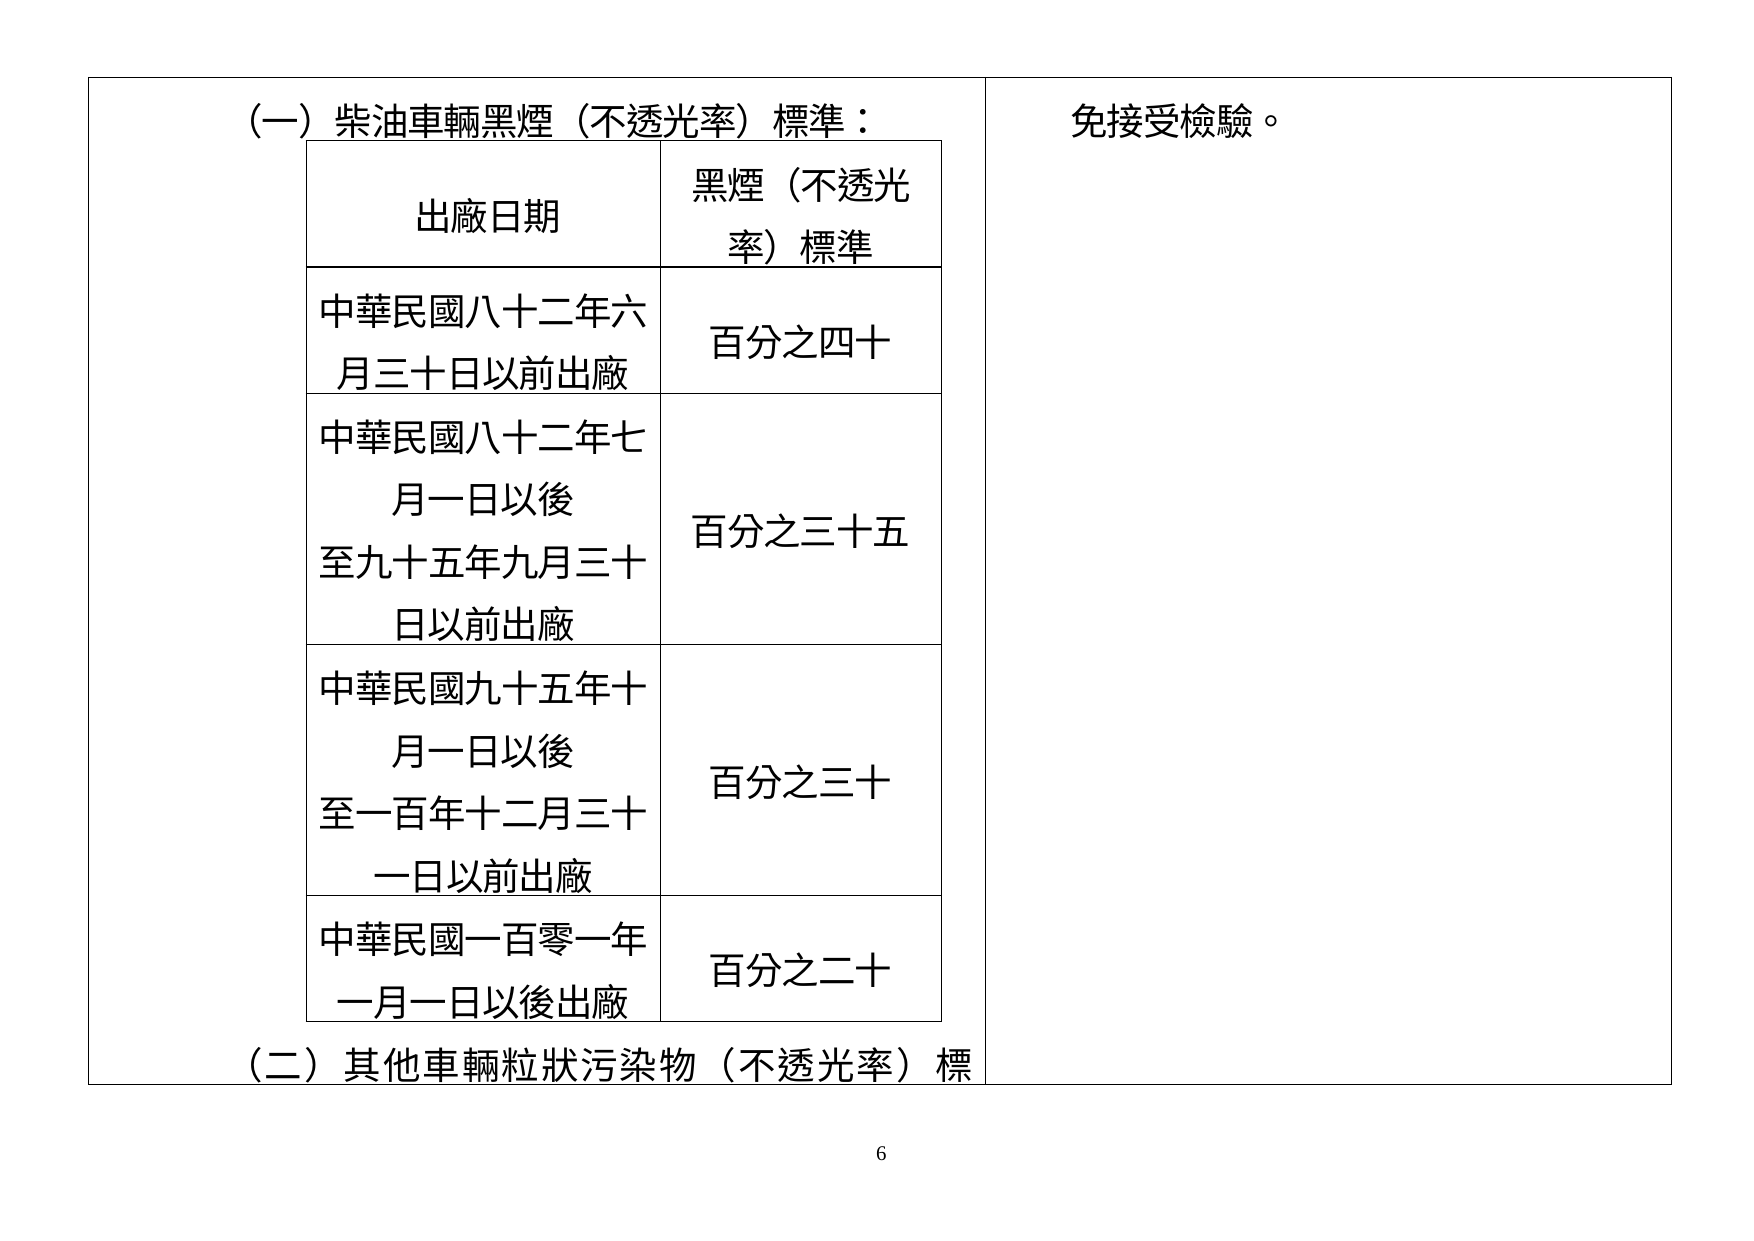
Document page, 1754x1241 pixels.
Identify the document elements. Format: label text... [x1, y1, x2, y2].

table_cell 百分之四十 [661, 268, 941, 392]
table_cell 百分之二十 [661, 896, 941, 1021]
table_cell （一）柴油車輛黑煙（不透光率）標準： （二）其他車輛粒狀污染物（不透光率）標 [89, 78, 985, 1084]
table_cell 中華民國一百零一年一月一日以後出廠 [307, 896, 660, 1021]
table_cell 免接受檢驗。 [986, 78, 1671, 1084]
table_cell 百分之三十五 [661, 394, 941, 643]
table_cell 中華民國九十五年十月一日以後 至一百年十二月三十一日以前出廠 [307, 645, 660, 894]
table_header 黑煙（不透光率）標準 [661, 141, 941, 266]
table_cell 百分之三十 [661, 645, 941, 894]
table_cell 中華民國八十二年六月三十日以前出廠 [307, 268, 660, 392]
table_header 出廠日期 [307, 141, 660, 266]
table_cell 中華民國八十二年七月一日以後 至九十五年九月三十日以前出廠 [307, 394, 660, 643]
